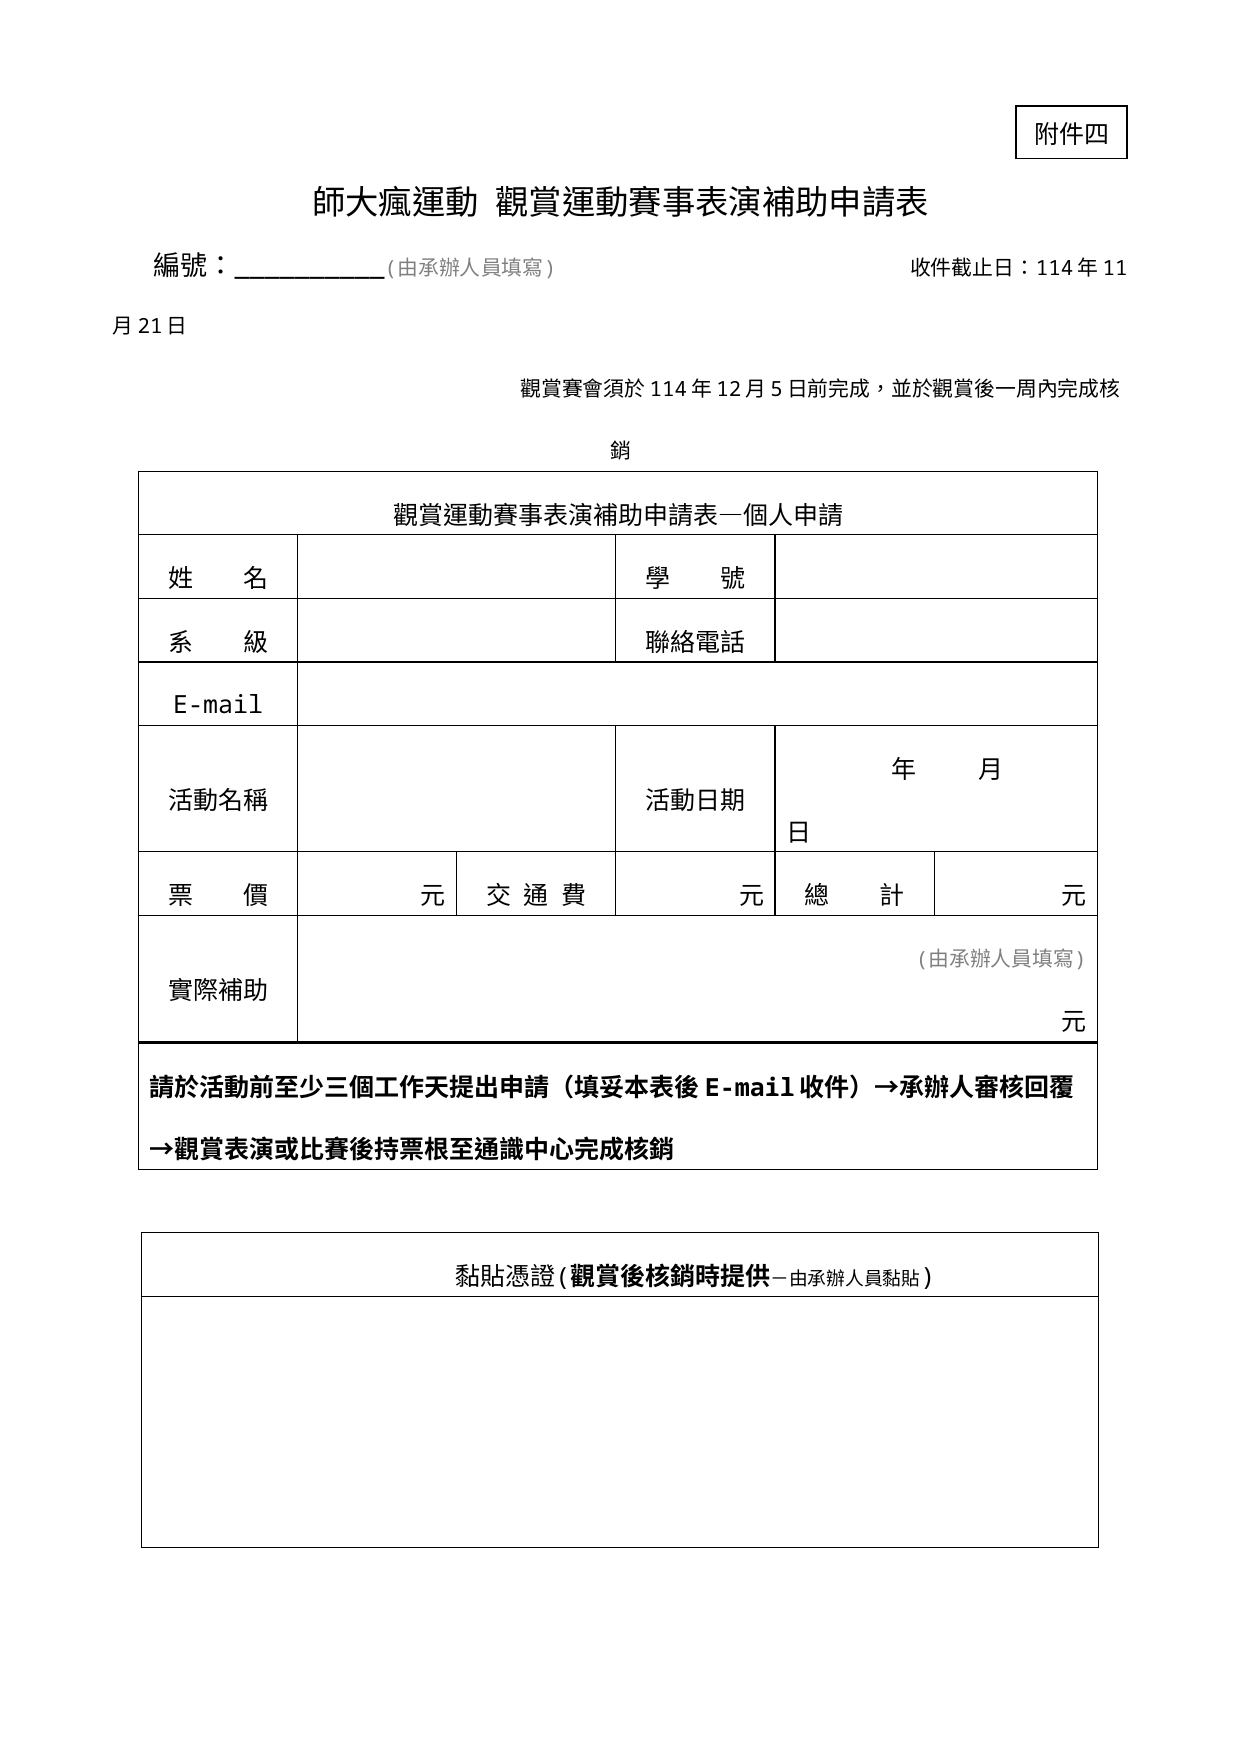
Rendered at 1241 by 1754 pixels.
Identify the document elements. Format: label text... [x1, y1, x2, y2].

table_cell 總 計 [776, 852, 934, 914]
table_cell 活動名稱 [139, 726, 297, 851]
table_cell [298, 535, 615, 598]
table_cell 請於活動前至少三個工作天提出申請（填妥本表後E-mail收件）→承辦人審核回覆→觀賞表演或比賽後持票根至通識中心完成核銷 [139, 1044, 1097, 1169]
table_cell 年 月 日 [776, 726, 1097, 851]
table_cell 元 [616, 852, 774, 914]
table_cell [1098, 598, 1102, 661]
table_cell 學 號 [616, 535, 774, 598]
table_cell [298, 599, 615, 661]
table_cell [1098, 661, 1102, 725]
table_cell 元 [298, 852, 456, 914]
table_cell [1098, 1041, 1102, 1169]
table_cell 姓 名 [139, 535, 297, 598]
table_cell 聯絡電話 [616, 599, 774, 661]
table_cell (由承辦人員填寫) 元 [298, 916, 1097, 1041]
table_cell [776, 599, 1097, 661]
table_header 黏貼憑證(觀賞後核銷時提供－由承辦人員黏貼) [142, 1233, 1098, 1296]
table_cell [1098, 851, 1102, 914]
table_cell [298, 663, 1097, 725]
text 觀賞賽會須於114年12月5日前完成，並於觀賞後一周內完成核銷 [112, 346, 1128, 471]
table_cell [1098, 725, 1102, 851]
table_cell 元 [935, 852, 1097, 914]
table_cell 活動日期 [616, 726, 774, 851]
table_cell 系 級 [139, 599, 297, 661]
table_cell 實際補助 [139, 916, 297, 1041]
table_header [1098, 471, 1102, 534]
table_cell [298, 726, 615, 851]
table_cell [142, 1297, 1098, 1547]
text 師大瘋運動 觀賞運動賽事表演補助申請表 [112, 158, 1128, 221]
text [1017, 107, 1126, 158]
text 編號：__________(由承辦人員填寫) 收件截止日：114年11月21日 [112, 221, 1128, 346]
text 附件四 [1032, 114, 1111, 150]
table_cell [1098, 534, 1102, 598]
table_cell [776, 535, 1097, 598]
table_cell 票 價 [139, 852, 297, 914]
table_cell 交 通 費 [457, 852, 615, 914]
table_cell E-mail [139, 663, 297, 725]
table_cell [1098, 915, 1102, 1041]
table_header 觀賞運動賽事表演補助申請表—個人申請 [139, 472, 1097, 534]
